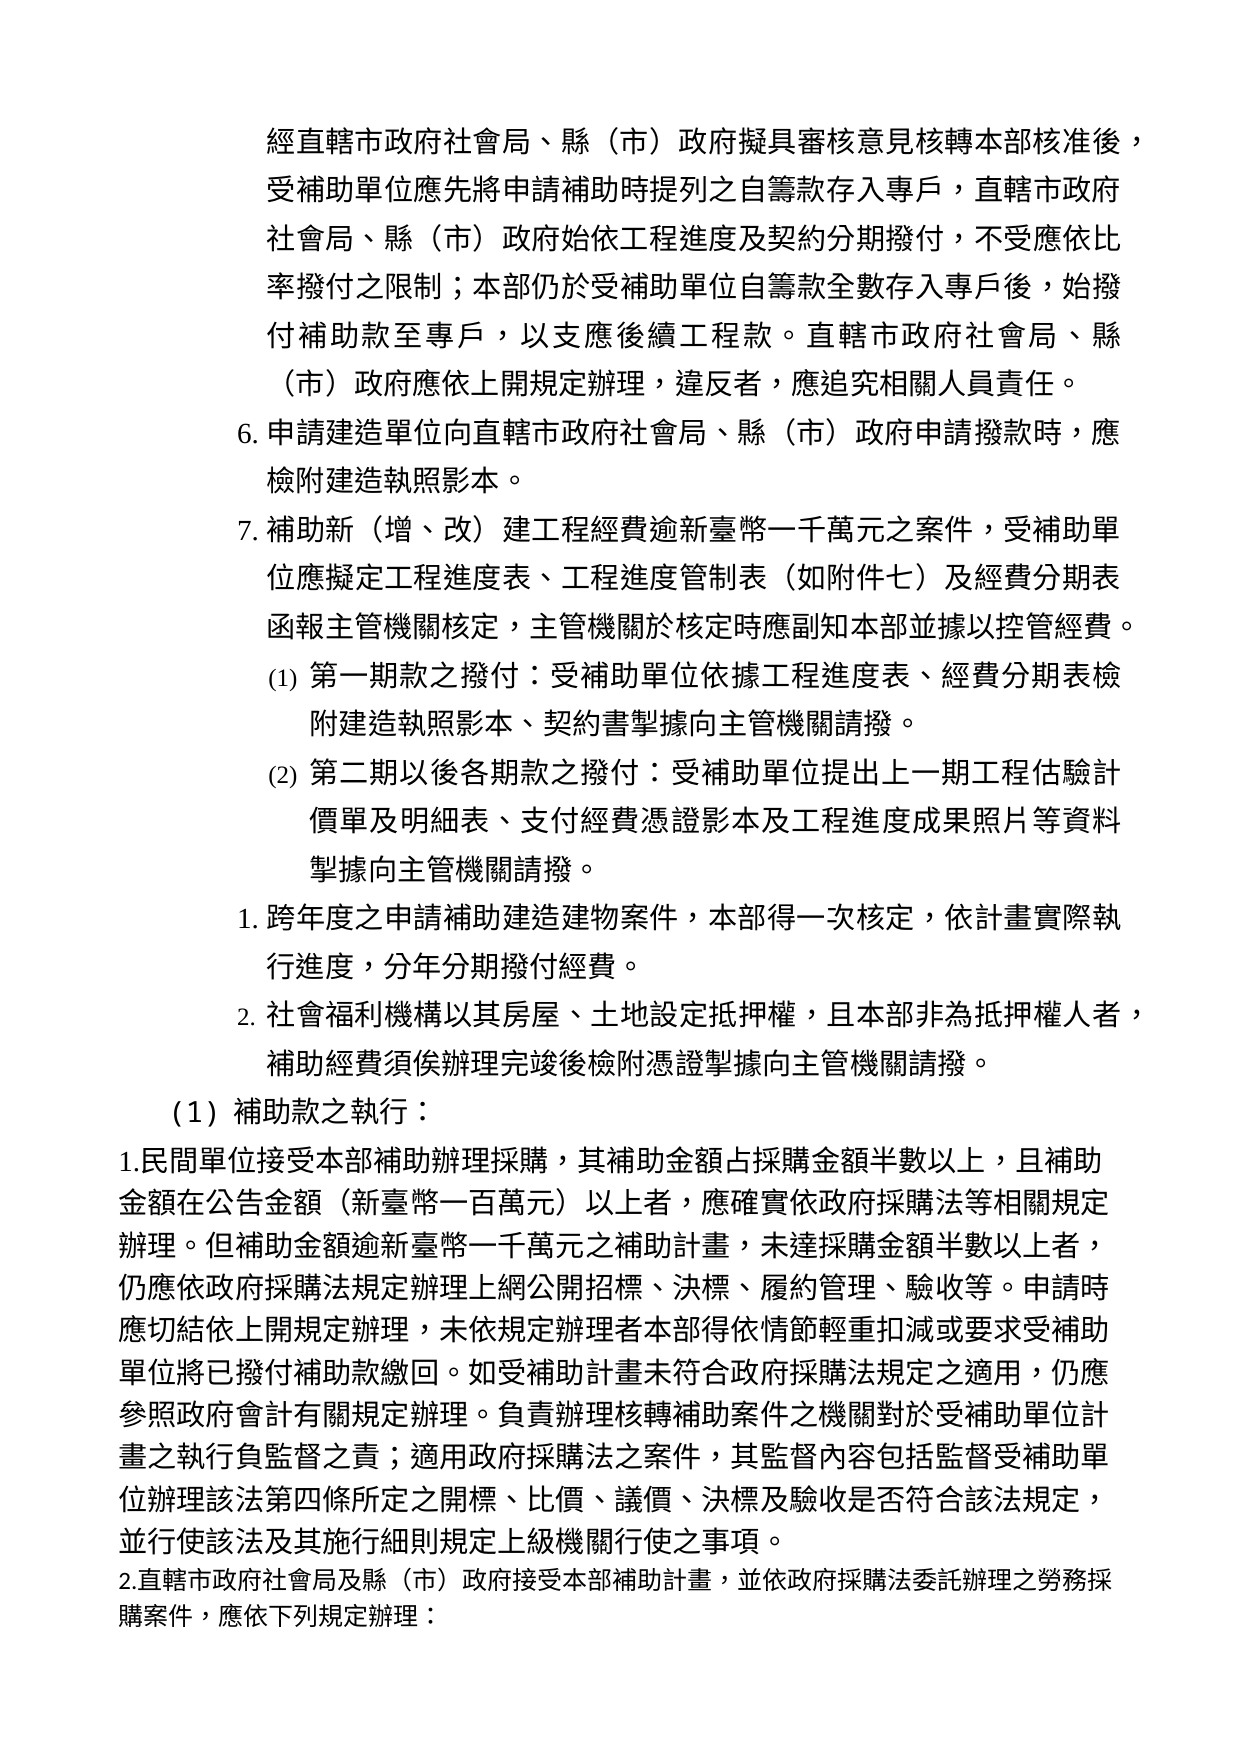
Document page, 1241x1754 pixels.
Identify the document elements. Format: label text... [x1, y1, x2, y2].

list 申請建造單位向直轄市政府社會局、縣（市）政府申請撥款時，應檢附建造執照影本。 [237, 409, 1122, 500]
list 第二期以後各期款之撥付：受補助單位提出上一期工程估驗計價單及明細表、支付經費憑證影本及工程進度成果照片等資料掣據向主管機關請撥。 [268, 749, 1122, 888]
list 社會福利機構以其房屋、土地設定抵押權，且本部非為抵押權人者，補助經費須俟辦理完竣後檢附憑證掣據向主管機關請撥。 [237, 992, 1122, 1083]
list 跨年度之申請補助建造建物案件，本部得一次核定，依計畫實際執行進度，分年分期撥付經費。 [237, 895, 1122, 986]
list 補助新（增、改）建工程經費逾新臺幣一千萬元之案件，受補助單位應擬定工程進度表、工程進度管制表（如附件七）及經費分期表函報主管機關核定，主管機關於核定時應副知本部並據以控管經費。 [237, 506, 1122, 646]
text 1.民間單位接受本部補助辦理採購，其補助金額占採購金額半數以上，且補助金額在公告金額（新臺幣一百萬元）以上者，應確實依政府採購法等相關規定辦理。但補助金額逾新臺幣一千萬元之補助計畫，未達採購金額半數以上者，仍應依政府採購法規定辦理上網公開招標、決標、履約管理、驗收等。申請時應切結依上開規定辦理，未依規定辦理者本部得依情節輕重扣減或要求受補助單位將已撥付補助款繳回。如受補助計畫未符合政府採購法規定之適用，仍應參照政府會計有關規定辦理。負責辦理核轉補助案件之機關對於受補助單位計畫之執行負監督之責；適用政府採購法之案件，其監督內容包括監督受補助單位辦理該法第四條所定之開標、比價、議價、決標及驗收是否符合該法規定，並行使該法及其施行細則規定上級機關行使之事項。 [118, 1138, 1122, 1561]
text 2.直轄市政府社會局及縣（市）政府接受本部補助計畫，並依政府採購法委託辦理之勞務採購案件，應依下列規定辦理： [118, 1561, 1122, 1633]
list 補助新（增、改）建工程經費逾新臺幣一千萬元之案件，受補助單位於完成發包後，應將自籌款（決標金額扣除本部應補助金額，決標金額七成如低於原補助金額，則本部補助金額以決標金額七成計）全數存入直轄市政府社會局、縣（市）政府所設專戶保管，本部補助款始撥付至專戶；由直轄市政府社會局、縣（市）政府依工程進度及契約分期撥付，避免受補助單位挪用自籌款；撥付時應按決標金額依受補助單位核銷應自籌經費比率及本部補助經費比率支付。但受補助單位於完成發包後，因特殊情形致無法依規定將自籌款一次全數存入專戶者，得以書面詳述理由及檢附相關佐證資料，經直轄市政府社會局、縣（市）政府擬具審核意見核轉本部核准後，受補助單位應先將申請補助時提列之自籌款存入專戶，直轄市政府社會局、縣（市）政府始依工程進度及契約分期撥付，不受應依比率撥付之限制；本部仍於受補助單位自籌款全數存入專戶後，始撥付補助款至專戶，以支應後續工程款。直轄市政府社會局、縣（市）政府應依上開規定辦理，違反者，應追究相關人員責任。 [237, 118, 1122, 403]
list 補助款之執行： [168, 1089, 1122, 1131]
list 第一期款之撥付：受補助單位依據工程進度表、經費分期表檢附建造執照影本、契約書掣據向主管機關請撥。 [268, 652, 1122, 743]
